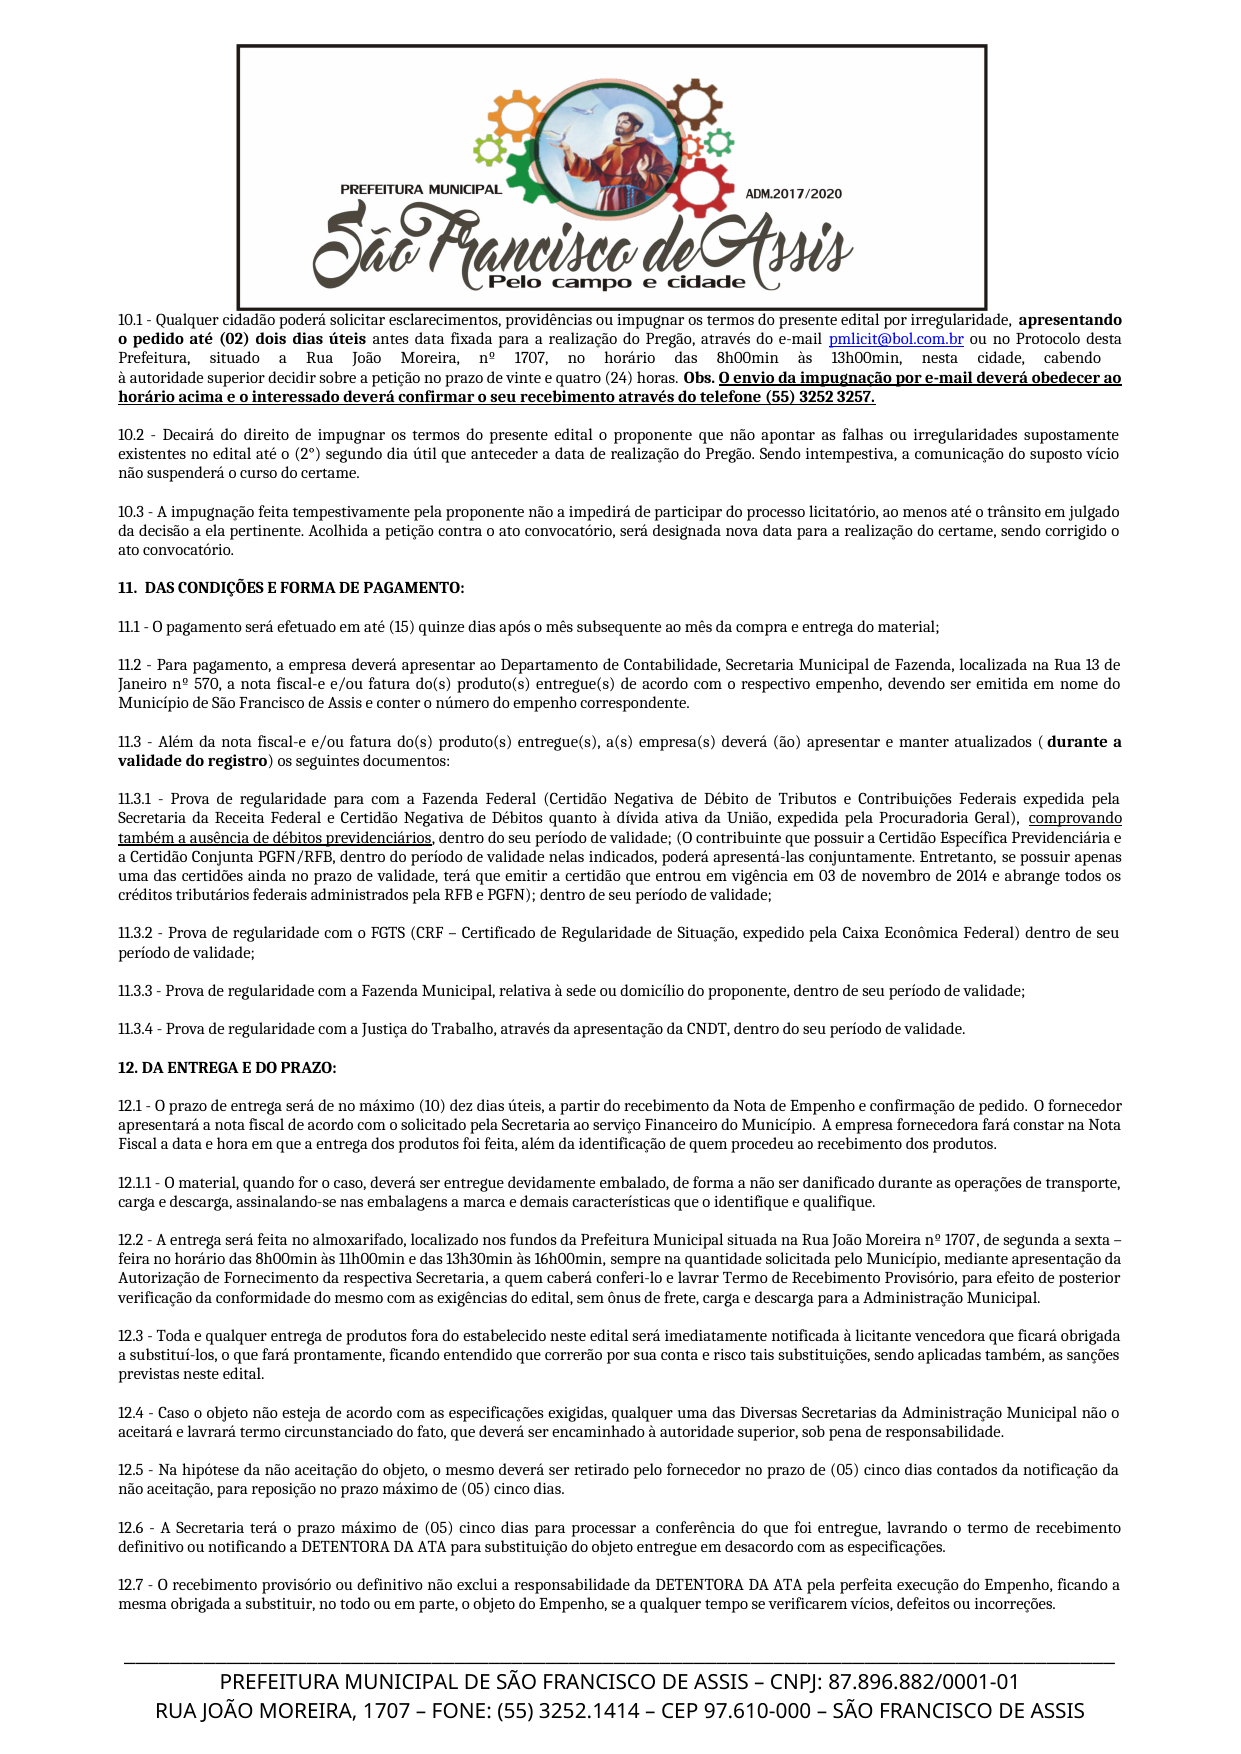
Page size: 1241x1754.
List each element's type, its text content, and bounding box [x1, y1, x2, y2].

text 12. DA ENTREGA E DO PRAZO: [118, 1058, 1122, 1077]
text 11. DAS CONDIÇÕES E FORMA DE PAGAMENTO: [118, 579, 1122, 598]
text 11.3 - Além da nota fiscal-e e/ou fatura do(s) produto(s) entregue(s), a(s) empresa(s) deverá (ão) apresentar e manter atualizados (durante a validade do registro) os seguintes documentos: [118, 732, 1122, 771]
text 12.1 - O prazo de entrega será de no máximo (10) dez dias úteis, a partir do recebimento da Nota de Empenho e confirmação de pedido. O fornecedor apresentará a nota fiscal de acordo com o solicitado pela Secretaria ao serviço Financeiro do Município. A empresa fornecedora fará constar na Nota Fiscal a data e hora em que a entrega dos produtos foi feita, além da identificação de quem procedeu ao recebimento dos produtos. [118, 1096, 1122, 1154]
text 10.2 - Decairá do direito de impugnar os termos do presente edital o proponente que não apontar as falhas ou irregularidades supostamente existentes no edital até o (2°) segundo dia útil que anteceder a data de realização do Pregão. Sendo intempestiva, a comunicação do suposto vício não suspenderá o curso do certame. [118, 426, 1122, 483]
text 11.1 - O pagamento será efetuado em até (15) quinze dias após o mês subsequente ao mês da compra e entrega do material; [118, 617, 1122, 636]
text 11.2 - Para pagamento, a empresa deverá apresentar ao Departamento de Contabilidade, Secretaria Municipal de Fazenda, localizada na Rua 13 de Janeiro nº 570, a nota fiscal-e e/ou fatura do(s) produto(s) entregue(s) de acordo com o respectivo empenho, devendo ser emitida em nome do Município de São Francisco de Assis e conter o número do empenho correspondente. [118, 656, 1122, 713]
text 12.6 - A Secretaria terá o prazo máximo de (05) cinco dias para processar a conferência do que foi entregue, lavrando o termo de recebimento definitivo ou notificando a DETENTORA DA ATA para substituição do objeto entregue em desacordo com as especificações. [118, 1518, 1122, 1556]
text 12.3 - Toda e qualquer entrega de produtos fora do estabelecido neste edital será imediatamente notificada à licitante vencedora que ficará obrigada a substituí-los, o que fará prontamente, ficando entendido que correrão por sua conta e risco tais substituições, sendo aplicadas também, as sanções previstas neste edital. [118, 1326, 1122, 1384]
text 12.7 - O recebimento provisório ou definitivo não exclui a responsabilidade da DETENTORA DA ATA pela perfeita execução do Empenho, ficando a mesma obrigada a substituir, no todo ou em parte, o objeto do Empenho, se a qualquer tempo se verificarem vícios, defeitos ou incorreções. [118, 1576, 1122, 1614]
text 11.3.4 - Prova de regularidade com a Justiça do Trabalho, através da apresentação da CNDT, dentro do seu período de validade. [118, 1020, 1122, 1039]
text 11.3.1 - Prova de regularidade para com a Fazenda Federal (Certidão Negativa de Débito de Tributos e Contribuições Federais expedida pela Secretaria da Receita Federal e Certidão Negativa de Débitos quanto à dívida ativa da União, expedida pela Procuradoria Geral), comprovando também a ausência de débitos previdenciários, dentro do seu período de validade; (O contribuinte que possuir a Certidão Específica Previdenciária e a Certidão Conjunta PGFN/RFB, dentro do período de validade nelas indicados, poderá apresentá-las conjuntamente. Entretanto, se possuir apenas uma das certidões ainda no prazo de validade, terá que emitir a certidão que entrou em vigência em 03 de novembro de 2014 e abrange todos os créditos tributários federais administrados pela RFB e PGFN); dentro de seu período de validade; [118, 790, 1122, 905]
text 12.1.1 - O material, quando for o caso, deverá ser entregue devidamente embalado, de forma a não ser danificado durante as operações de transporte, carga e descarga, assinalando-se nas embalagens a marca e demais características que o identifique e qualifique. [118, 1173, 1122, 1211]
text 11.3.2 - Prova de regularidade com o FGTS (CRF – Certificado de Regularidade de Situação, expedido pela Caixa Econômica Federal) dentro de seu período de validade; [118, 924, 1122, 962]
text 11.3.3 - Prova de regularidade com a Fazenda Municipal, relativa à sede ou domicílio do proponente, dentro de seu período de validade; [118, 981, 1122, 1001]
text 12.2 - A entrega será feita no almoxarifado, localizado nos fundos da Prefeitura Municipal situada na Rua João Moreira nº 1707, de segunda a sexta – feira no horário das 8h00min às 11h00min e das 13h30min às 16h00min, sempre na quantidade solicitada pelo Município, mediante apresentação da Autorização de Fornecimento da respectiva Secretaria, a quem caberá conferi-lo e lavrar Termo de Recebimento Provisório, para efeito de posterior verificação da conformidade do mesmo com as exigências do edital, sem ônus de frete, carga e descarga para a Administração Municipal. [118, 1231, 1122, 1307]
text 12.5 - Na hipótese da não aceitação do objeto, o mesmo deverá ser retirado pelo fornecedor no prazo de (05) cinco dias contados da notificação da não aceitação, para reposição no prazo máximo de (05) cinco dias. [118, 1461, 1122, 1499]
text 12.4 - Caso o objeto não esteja de acordo com as especificações exigidas, qualquer uma das Diversas Secretarias da Administração Municipal não o aceitará e lavrará termo circunstanciado do fato, que deverá ser encaminhado à autoridade superior, sob pena de responsabilidade. [118, 1403, 1122, 1441]
text 10.1 - Qualquer cidadão poderá solicitar esclarecimentos, providências ou impugnar os termos do presente edital por irregularidade, apresentando o pedido até (02) dois dias úteis antes data fixada para a realização do Pregão, através do e-mail pmlicit@bol.com.br ou no Protocolo desta Prefeitura, situado a Rua João Moreira, nº 1707, no horário das 8h00min às 13h00min, nesta cidade, cabendo à autoridade superior decidir sobre a petição no prazo de vinte e quatro (24) horas. Obs. O envio da impugnação por e-mail deverá obedecer ao horário acima e o interessado deverá confirmar o seu recebimento através do telefone (55) 3252 3257. [118, 311, 1122, 406]
text 10.3 - A impugnação feita tempestivamente pela proponente não a impedirá de participar do processo licitatório, ao menos até o trânsito em julgado da decisão a ela pertinente. Acolhida a petição contra o ato convocatório, será designada nova data para a realização do certame, sendo corrigido o ato convocatório. [118, 502, 1122, 560]
